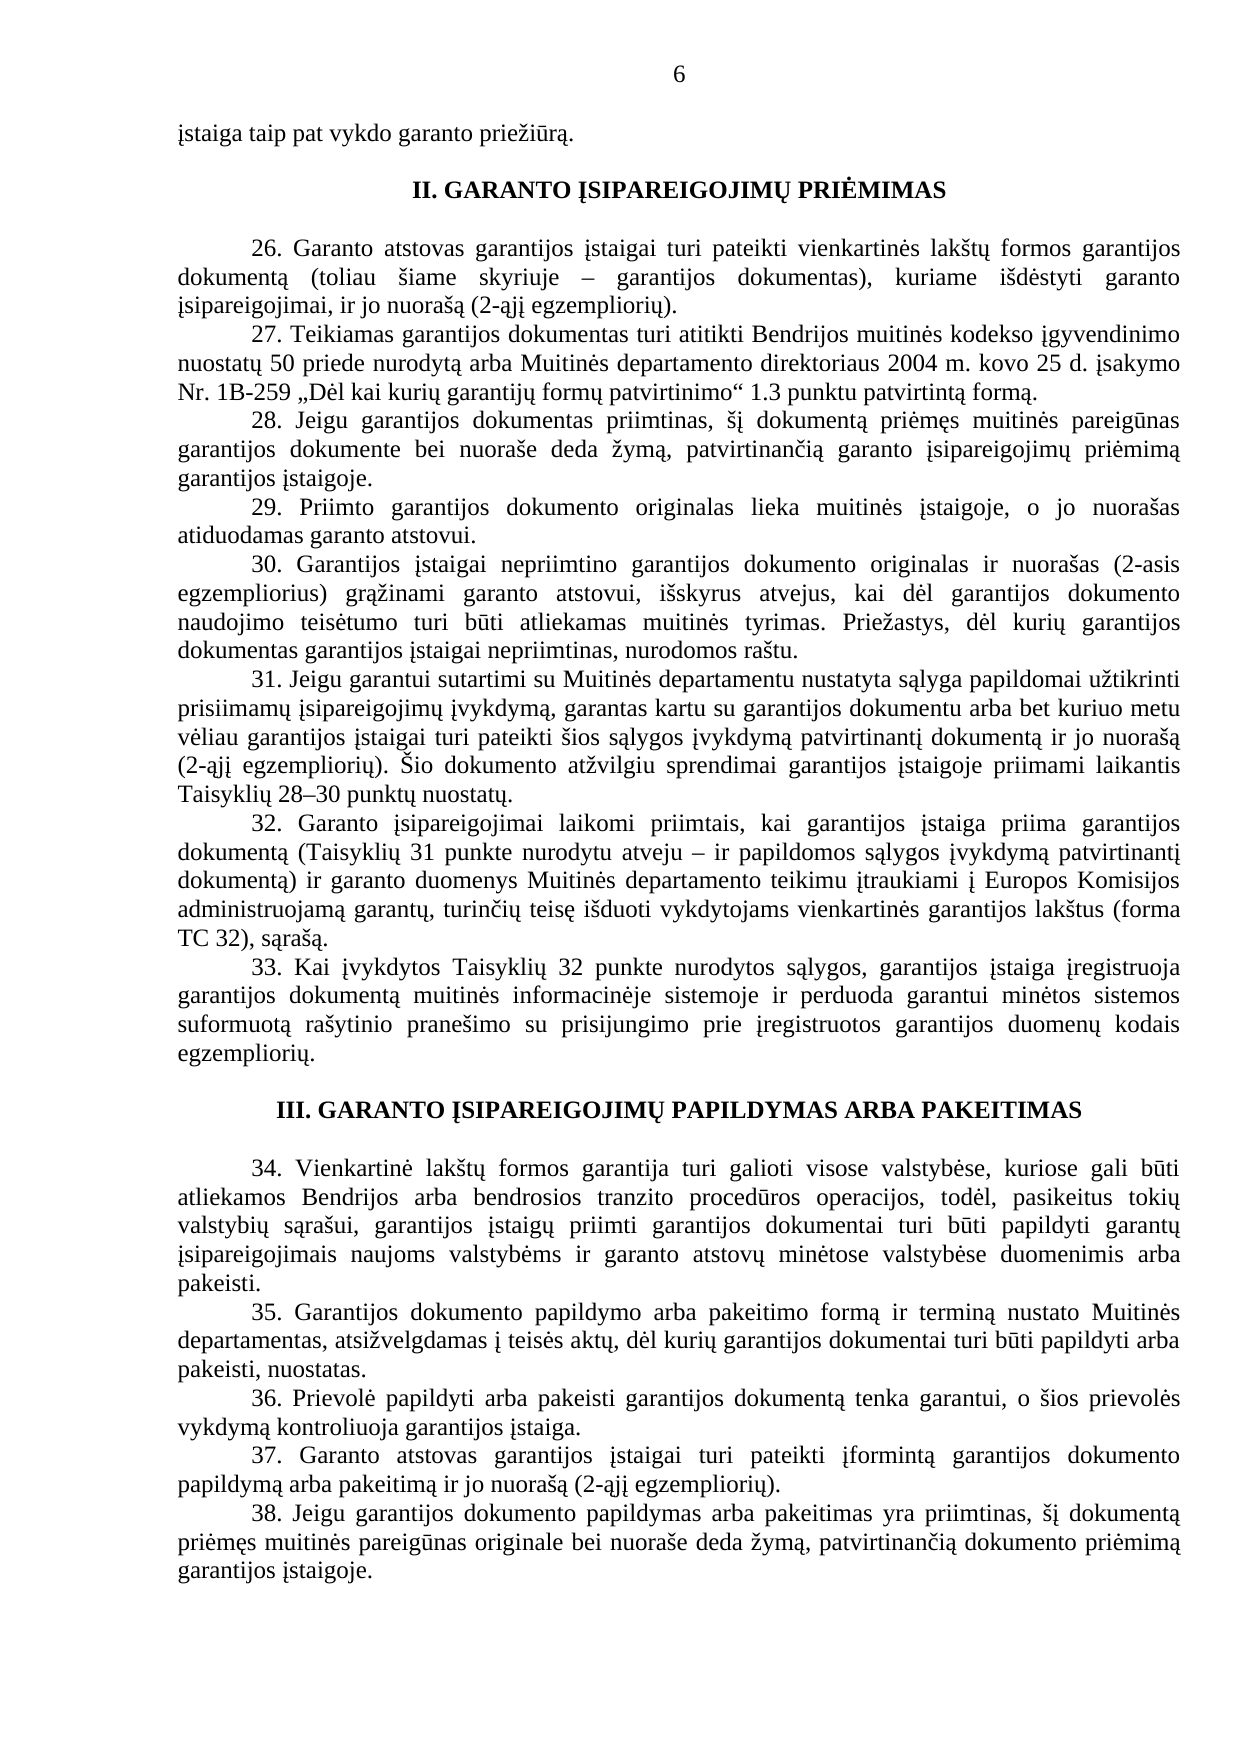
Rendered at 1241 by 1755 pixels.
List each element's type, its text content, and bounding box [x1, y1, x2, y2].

text 26. Garanto atstovas garantijos įstaigai turi pateikti vienkartinės lakštų formos garantijos dokumentą (toliau šiame skyriuje – garantijos dokumentas), kuriame išdėstyti garanto įsipareigojimai, ir jo nuorašą (2-ąjį egzempliorių). [177, 233, 1181, 319]
text 34. Vienkartinė lakštų formos garantija turi galioti visose valstybėse, kuriose gali būti atliekamos Bendrijos arba bendrosios tranzito procedūros operacijos, todėl, pasikeitus tokių valstybių sąrašui, garantijos įstaigų priimti garantijos dokumentai turi būti papildyti garantų įsipareigojimais naujoms valstybėms ir garanto atstovų minėtose valstybėse duomenimis arba pakeisti. [177, 1153, 1181, 1297]
text 28. Jeigu garantijos dokumentas priimtinas, šį dokumentą priėmęs muitinės pareigūnas garantijos dokumente bei nuoraše deda žymą, patvirtinančią garanto įsipareigojimų priėmimą garantijos įstaigoje. [177, 406, 1181, 492]
text 38. Jeigu garantijos dokumento papildymas arba pakeitimas yra priimtinas, šį dokumentą priėmęs muitinės pareigūnas originale bei nuoraše deda žymą, patvirtinančią dokumento priėmimą garantijos įstaigoje. [177, 1498, 1181, 1584]
text 37. Garanto atstovas garantijos įstaigai turi pateikti įformintą garantijos dokumento papildymą arba pakeitimą ir jo nuorašą (2-ąjį egzempliorių). [177, 1441, 1181, 1498]
text 36. Prievolė papildyti arba pakeisti garantijos dokumentą tenka garantui, o šios prievolės vykdymą kontroliuoja garantijos įstaiga. [177, 1383, 1181, 1441]
text 35. Garantijos dokumento papildymo arba pakeitimo formą ir terminą nustato Muitinės departamentas, atsižvelgdamas į teisės aktų, dėl kurių garantijos dokumentai turi būti papildyti arba pakeisti, nuostatas. [177, 1297, 1181, 1383]
text 31. Jeigu garantui sutartimi su Muitinės departamentu nustatyta sąlyga papildomai užtikrinti prisiimamų įsipareigojimų įvykdymą, garantas kartu su garantijos dokumentu arba bet kuriuo metu vėliau garantijos įstaigai turi pateikti šios sąlygos įvykdymą patvirtinantį dokumentą ir jo nuorašą (2-ąjį egzempliorių). Šio dokumento atžvilgiu sprendimai garantijos įstaigoje priimami laikantis Taisyklių 28–30 punktų nuostatų. [177, 664, 1181, 808]
text 30. Garantijos įstaigai nepriimtino garantijos dokumento originalas ir nuorašas (2-asis egzempliorius) grąžinami garanto atstovui, išskyrus atvejus, kai dėl garantijos dokumento naudojimo teisėtumo turi būti atliekamas muitinės tyrimas. Priežastys, dėl kurių garantijos dokumentas garantijos įstaigai nepriimtinas, nurodomos raštu. [177, 549, 1181, 664]
text II. GARANTO ĮSIPAREIGOJIMŲ PRIĖMIMAS [177, 176, 1181, 204]
text 33. Kai įvykdytos Taisyklių 32 punkte nurodytos sąlygos, garantijos įstaiga įregistruoja garantijos dokumentą muitinės informacinėje sistemoje ir perduoda garantui minėtos sistemos suformuotą rašytinio pranešimo su prisijungimo prie įregistruotos garantijos duomenų kodais egzempliorių. [177, 952, 1181, 1067]
text 29. Priimto garantijos dokumento originalas lieka muitinės įstaigoje, o jo nuorašas atiduodamas garanto atstovui. [177, 492, 1181, 549]
text III. GARANTO ĮSIPAREIGOJIMŲ PAPILDYMAS ARBA PAKEITIMAS [177, 1096, 1181, 1124]
text įstaiga taip pat vykdo garanto priežiūrą. [177, 118, 1181, 147]
text 32. Garanto įsipareigojimai laikomi priimtais, kai garantijos įstaiga priima garantijos dokumentą (Taisyklių 31 punkte nurodytu atveju – ir papildomos sąlygos įvykdymą patvirtinantį dokumentą) ir garanto duomenys Muitinės departamento teikimu įtraukiami į Europos Komisijos administruojamą garantų, turinčių teisę išduoti vykdytojams vienkartinės garantijos lakštus (forma TC 32), sąrašą. [177, 808, 1181, 952]
text 27. Teikiamas garantijos dokumentas turi atitikti Bendrijos muitinės kodekso įgyvendinimo nuostatų 50 priede nurodytą arba Muitinės departamento direktoriaus 2004 m. kovo 25 d. įsakymo Nr. 1B-259 „Dėl kai kurių garantijų formų patvirtinimo“ 1.3 punktu patvirtintą formą. [177, 319, 1181, 406]
